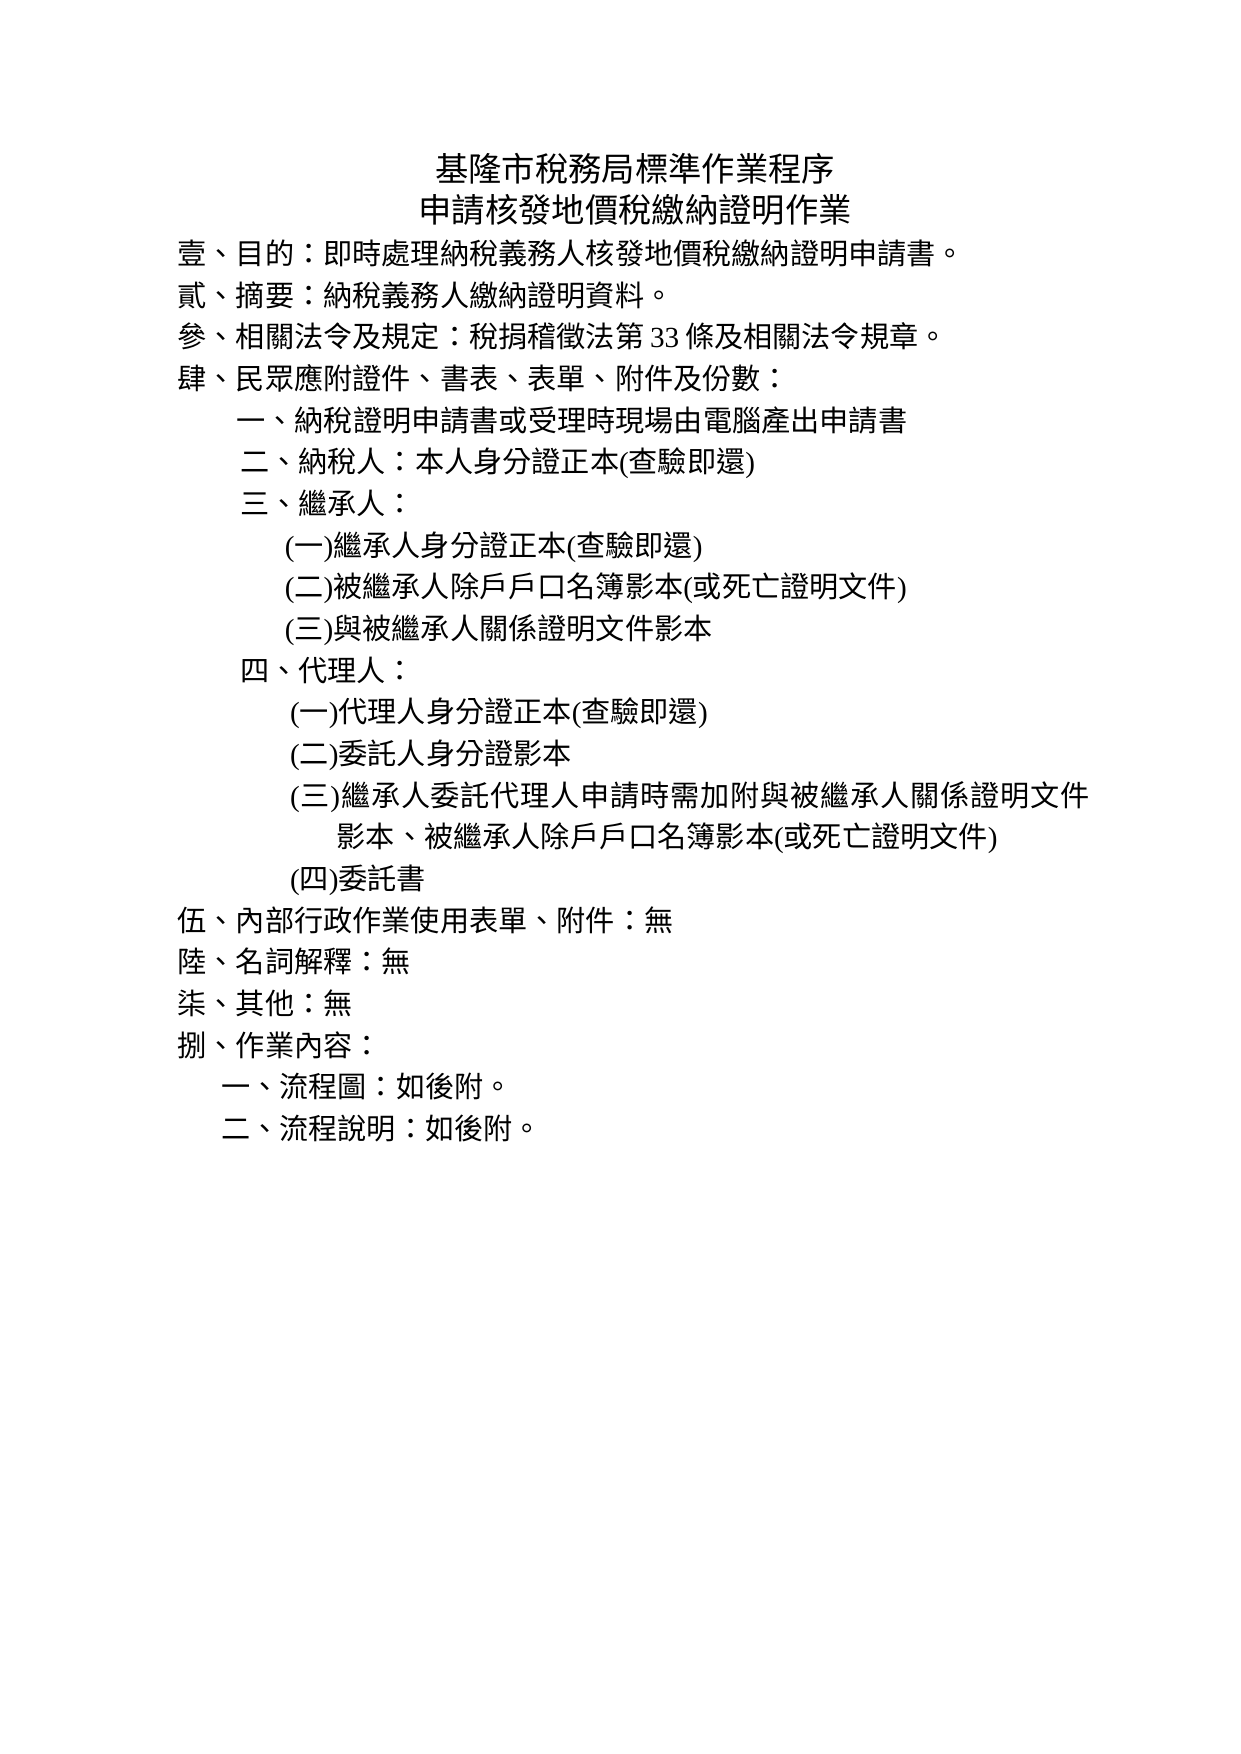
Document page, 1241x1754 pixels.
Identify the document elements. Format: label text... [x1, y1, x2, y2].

text 三、繼承人： [240, 481, 1092, 523]
text 申請核發地價稅繳納證明作業 [177, 189, 1092, 231]
text 捌、作業內容： [177, 1023, 1092, 1064]
text 一、納稅證明申請書或受理時現場由電腦產出申請書 [236, 398, 1092, 439]
text 基隆市稅務局標準作業程序 [177, 148, 1092, 189]
text 二、流程說明：如後附。 [221, 1106, 1092, 1148]
text (四)委託書 [290, 856, 1092, 898]
text (二)委託人身分證影本 [290, 731, 1092, 773]
text (三)繼承人委託代理人申請時需加附與被繼承人關係證明文件影本、被繼承人除戶戶口名簿影本(或死亡證明文件) [290, 773, 1092, 856]
text 四、代理人： [240, 648, 1092, 689]
text (二)被繼承人除戶戶口名簿影本(或死亡證明文件) [277, 564, 1092, 606]
text 一、流程圖：如後附。 [221, 1064, 1092, 1106]
text 陸、名詞解釋：無 [177, 939, 1092, 981]
text 壹、目的：即時處理納稅義務人核發地價稅繳納證明申請書。 [177, 231, 1092, 273]
text 柒、其他：無 [177, 981, 1092, 1023]
text (一)繼承人身分證正本(查驗即還) [277, 523, 1092, 564]
text (三)與被繼承人關係證明文件影本 [277, 606, 1092, 648]
text (一)代理人身分證正本(查驗即還) [290, 689, 1092, 731]
text 肆、民眾應附證件、書表、表單、附件及份數： [177, 356, 1092, 398]
text 貳、摘要：納稅義務人繳納證明資料。 [177, 273, 1092, 314]
text 伍、內部行政作業使用表單、附件：無 [177, 898, 1092, 939]
text 參、相關法令及規定：稅捐稽徵法第33條及相關法令規章。 [177, 314, 1092, 356]
text 二、納稅人：本人身分證正本(查驗即還) [240, 439, 1092, 481]
